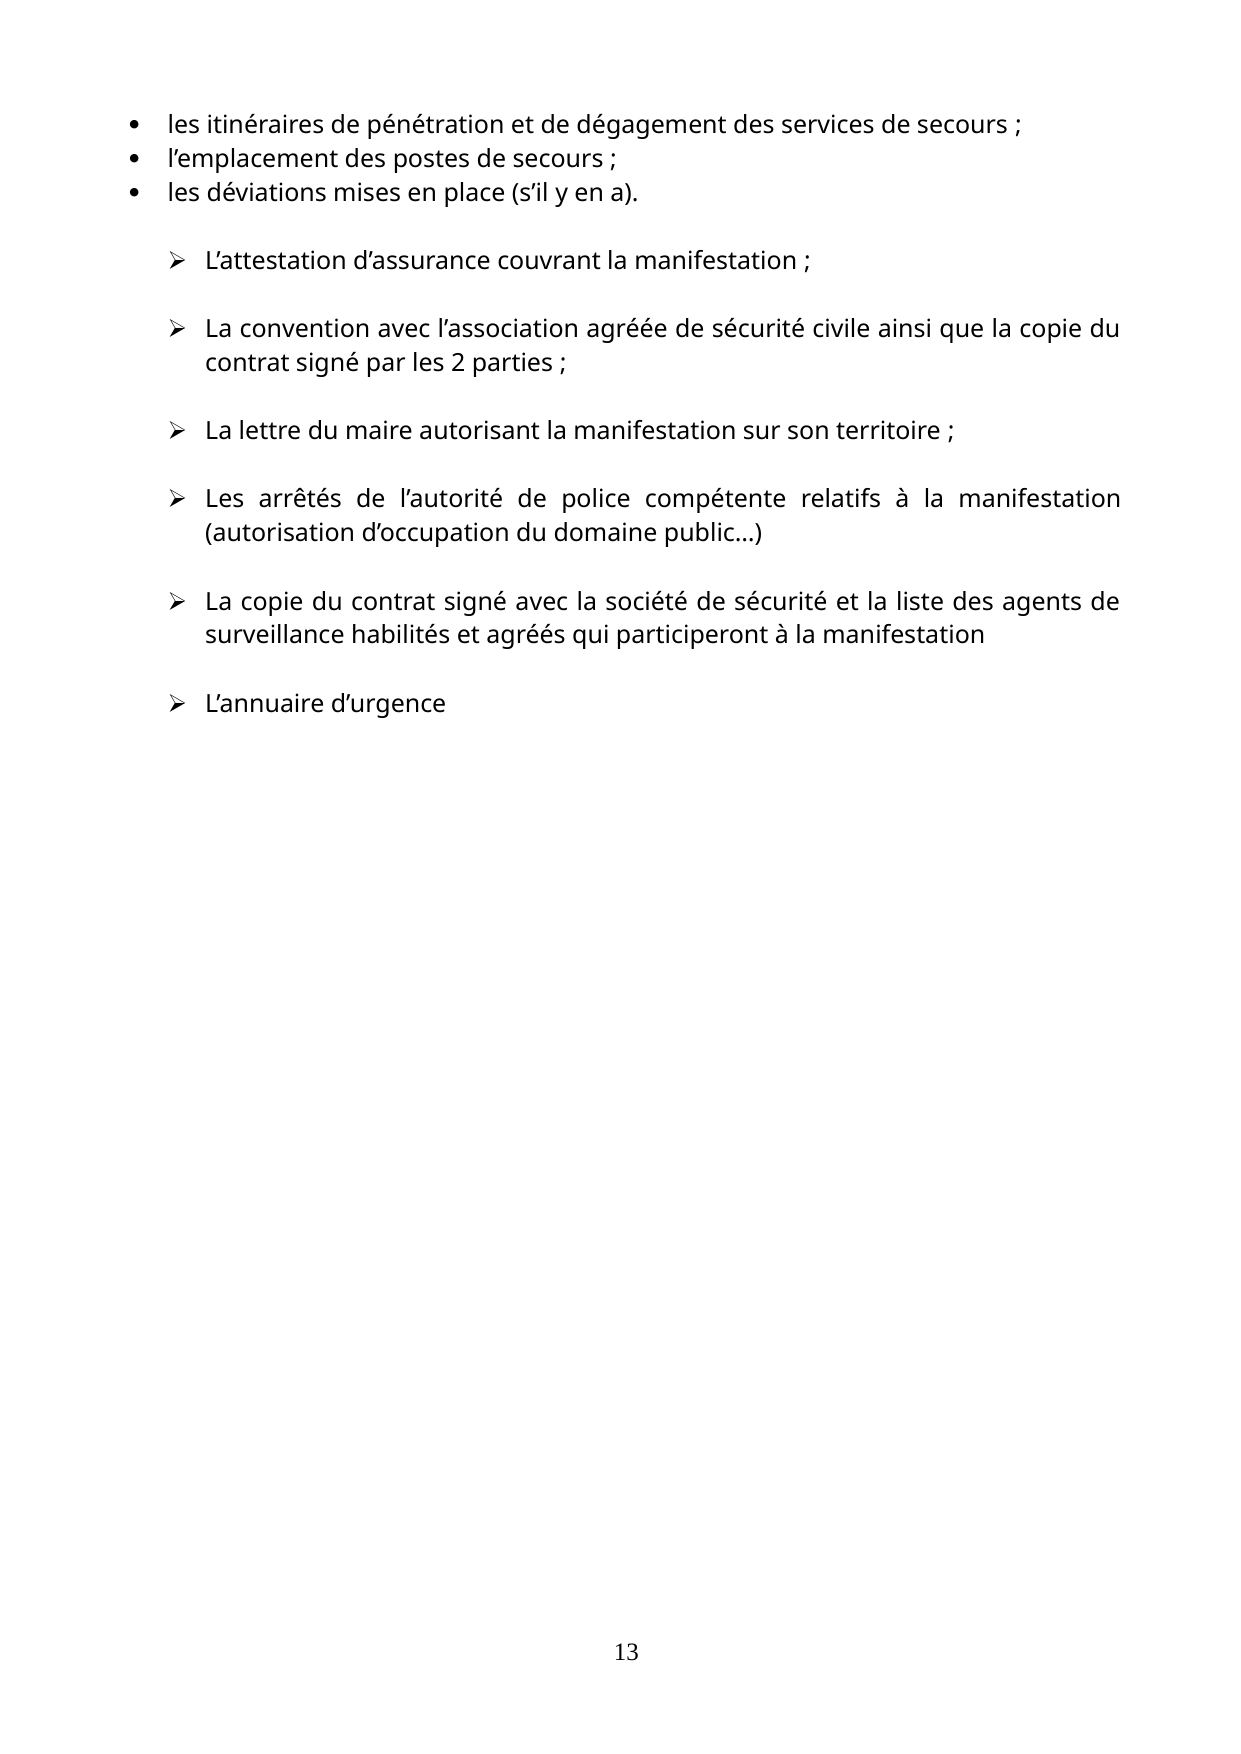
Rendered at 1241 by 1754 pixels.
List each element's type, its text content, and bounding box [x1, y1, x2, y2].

list les itinéraires de pénétration et de dégagement des services de secours ; [130, 106, 1122, 140]
list L’annuaire d’urgence [167, 685, 1122, 719]
list L’attestation d’assurance couvrant la manifestation ; [167, 242, 1122, 277]
list La lettre du maire autorisant la manifestation sur son territoire ; [167, 413, 1122, 447]
list les déviations mises en place (s’il y en a). [130, 174, 1122, 208]
list Les arrêtés de l’autorité de police compétente relatifs à la manifestation (autorisation d’occupation du domaine public…) [167, 481, 1122, 549]
list La convention avec l’association agréée de sécurité civile ainsi que la copie du contrat signé par les 2 parties ; [167, 311, 1122, 379]
list La copie du contrat signé avec la société de sécurité et la liste des agents de surveillance habilités et agréés qui participeront à la manifestation [167, 583, 1122, 651]
list l’emplacement des postes de secours ; [130, 140, 1122, 174]
